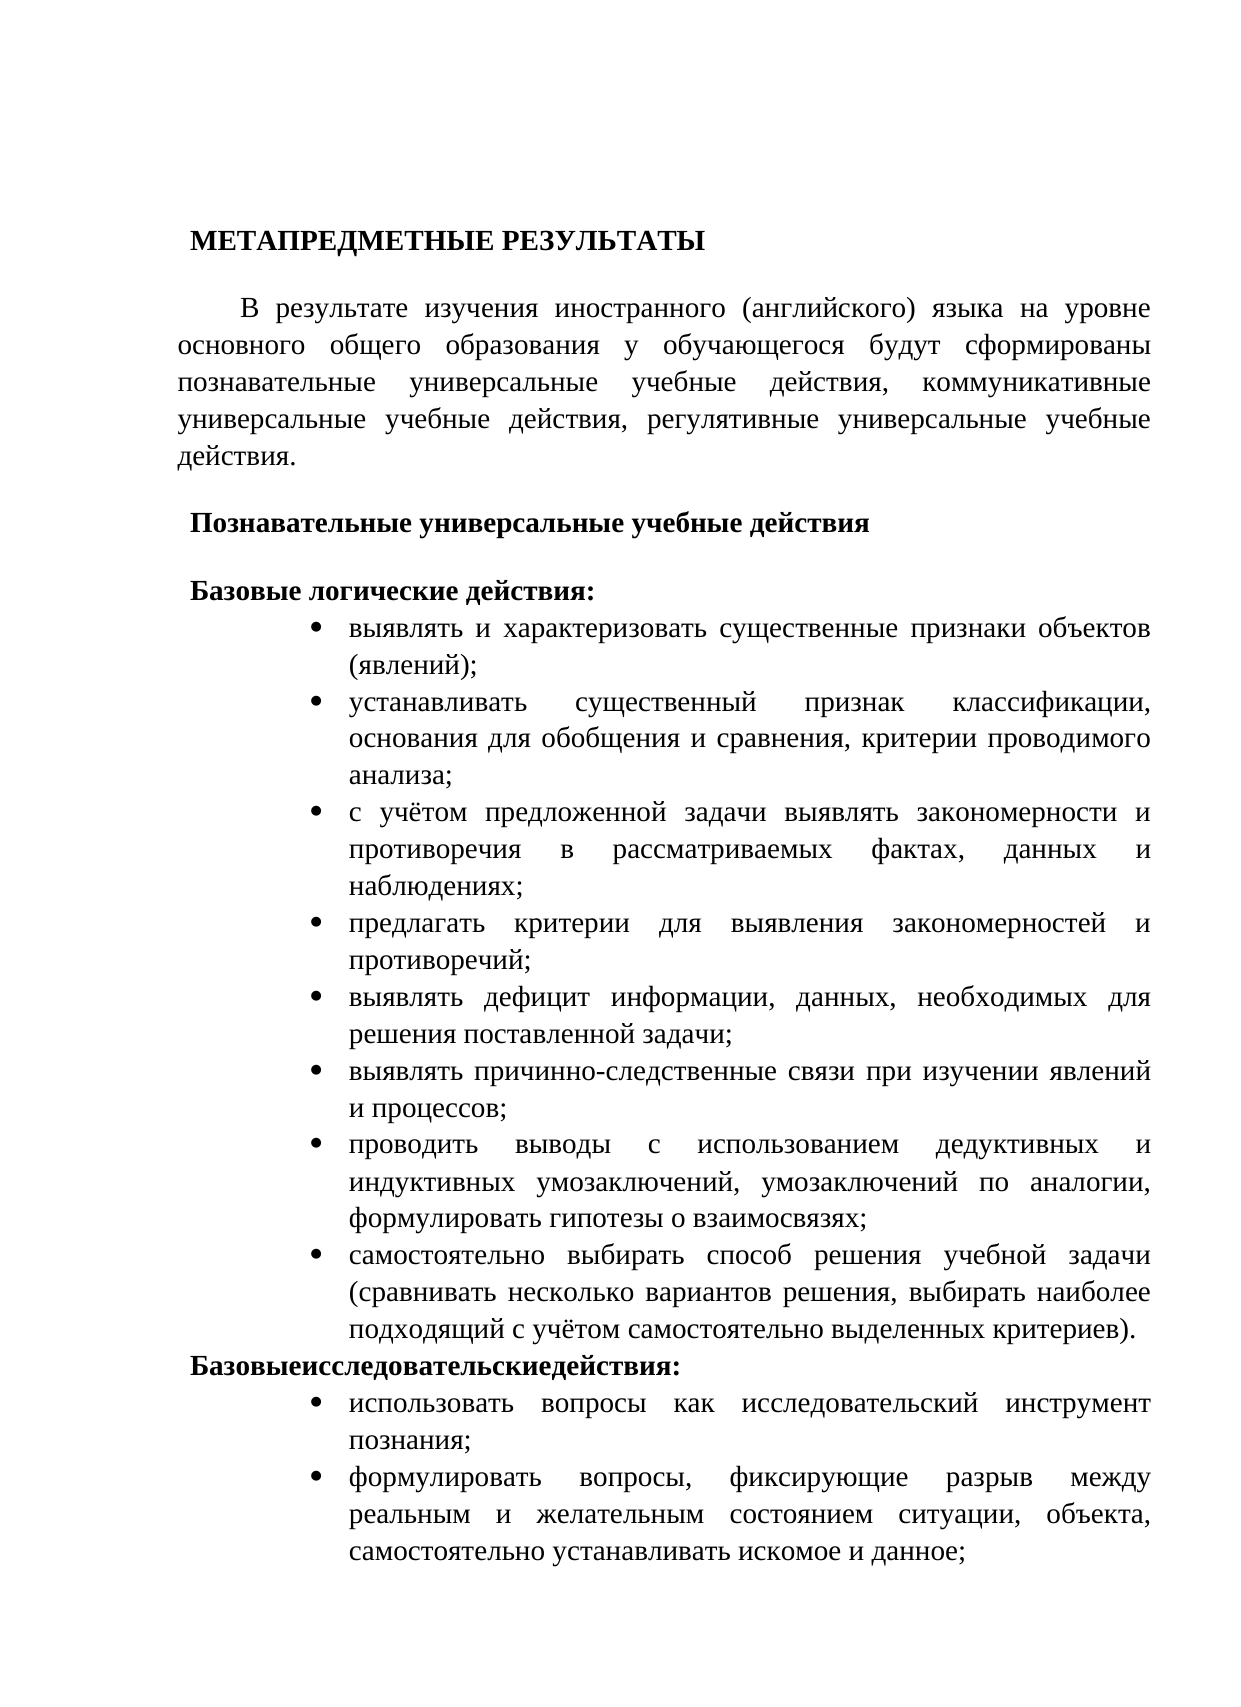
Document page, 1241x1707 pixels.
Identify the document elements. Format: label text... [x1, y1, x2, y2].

text Познавательные универсальные учебные действия [190, 505, 1152, 539]
list выявлять причинно-следственные связи при изучении явлений и процессов; [311, 1053, 1152, 1123]
list самостоятельно выбирать способ решения учебной задачи (сравнивать несколько вариантов решения, выбирать наиболее подходящий с учётом самостоятельно выделенных критериев). [311, 1237, 1152, 1345]
list использовать вопросы как исследовательский инструмент познания; [311, 1385, 1152, 1456]
list формулировать вопросы, фиксирующие разрыв между реальным и желательным состоянием ситуации, объекта, самостоятельно устанавливать искомое и данное; [311, 1459, 1152, 1566]
list с учётом предложенной задачи выявлять закономерности и противоречия в рассматриваемых фактах, данных и наблюдениях; [311, 794, 1152, 902]
list проводить выводы с использованием дедуктивных и индуктивных умозаключений, умозаключений по аналогии, формулировать гипотезы о взаимосвязях; [311, 1127, 1152, 1234]
text Базовые логические действия: [190, 573, 1152, 606]
list устанавливать существенный признак классификации, основания для обобщения и сравнения, критерии проводимого анализа; [311, 684, 1152, 791]
text МЕТАПРЕДМЕТНЫЕ РЕЗУЛЬТАТЫ [190, 223, 1152, 256]
list предлагать критерии для выявления закономерностей и противоречий; [311, 905, 1152, 976]
list выявлять дефицит информации, данных, необходимых для решения поставленной задачи; [311, 979, 1152, 1049]
text В результате изучения иностранного (английского) языка на уровне основного общего образования у обучающегося будут сформированы познавательные универсальные учебные действия, коммуникативные универсальные учебные действия, регулятивные универсальные учебные действия. [177, 290, 1152, 471]
text Базовыеисследовательскиедействия: [190, 1348, 1152, 1382]
list выявлять и характеризовать существенные признаки объектов (явлений); [311, 610, 1152, 680]
